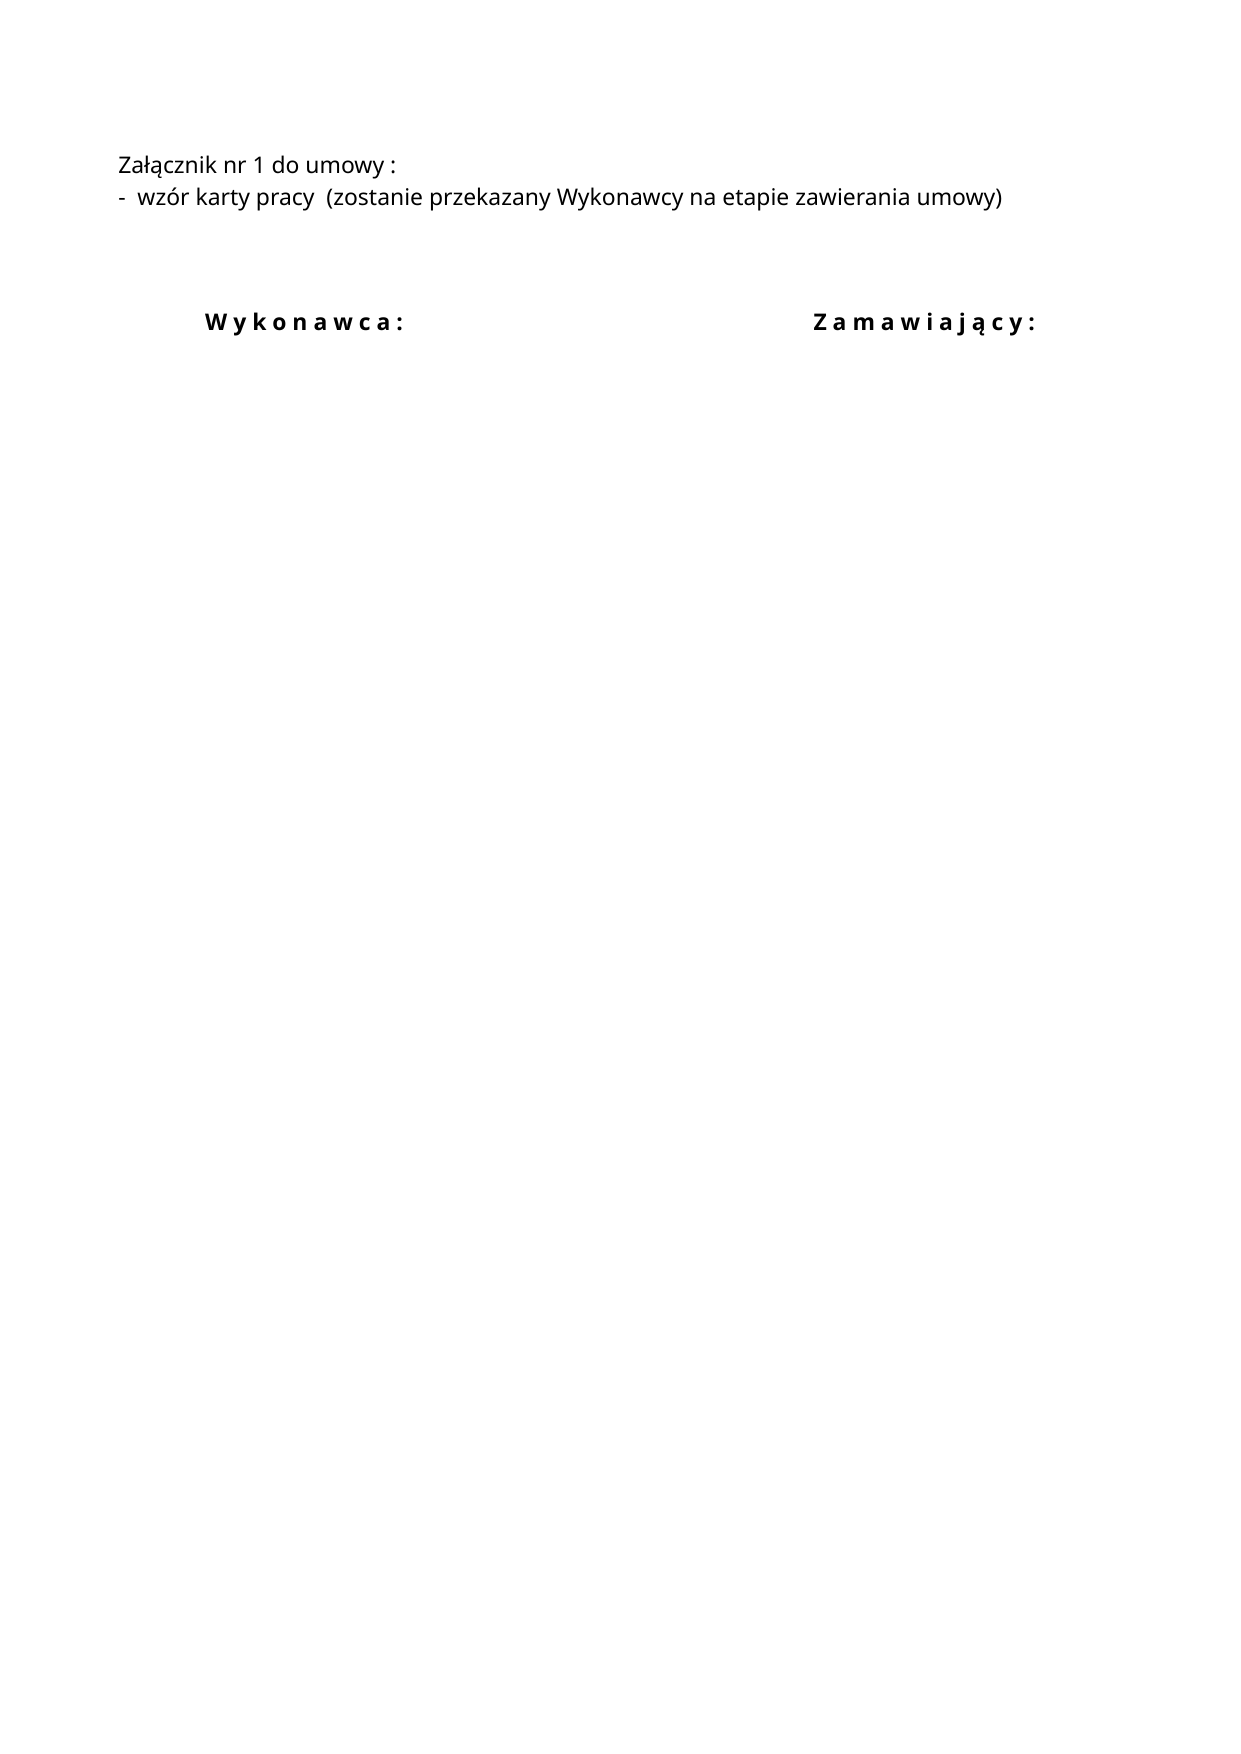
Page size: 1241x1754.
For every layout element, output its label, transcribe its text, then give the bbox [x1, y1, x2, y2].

text Załącznik nr 1 do umowy : [118, 149, 1122, 181]
text - wzór karty pracy (zostanie przekazany Wykonawcy na etapie zawierania umowy) [118, 181, 1122, 212]
text W y k o n a w c a : Z a m a w i a j ą c y : [118, 306, 1122, 337]
